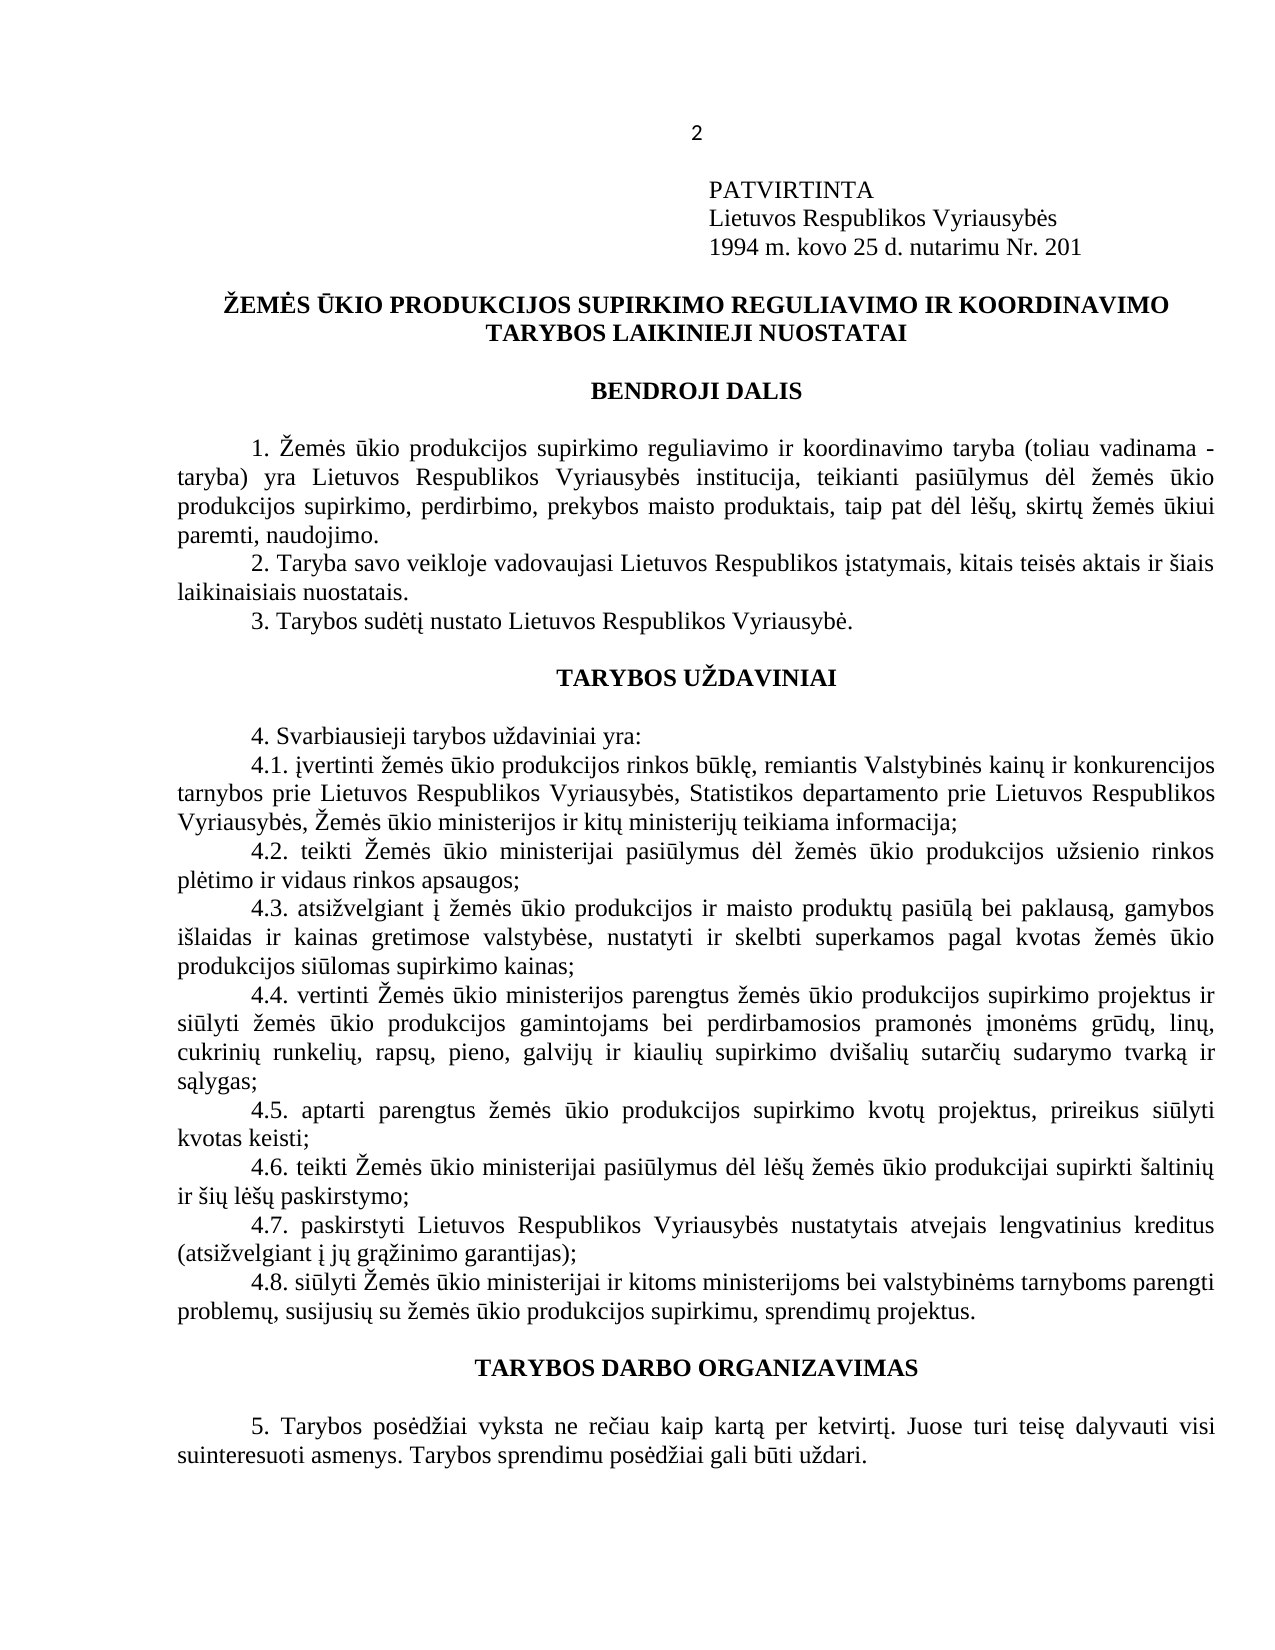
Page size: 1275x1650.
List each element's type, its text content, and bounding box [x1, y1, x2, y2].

text 4.4. vertinti Žemės ūkio ministerijos parengtus žemės ūkio produkcijos supirkimo projektus ir siūlyti žemės ūkio produkcijos gamintojams bei perdirbamosios pramonės įmonėms grūdų, linų, cukrinių runkelių, rapsų, pieno, galvijų ir kiaulių supirkimo dvišalių sutarčių sudarymo tvarką ir sąlygas; [177, 980, 1216, 1095]
text 3. Tarybos sudėtį nustato Lietuvos Respublikos Vyriausybė. [177, 606, 1216, 635]
text 4.1. įvertinti žemės ūkio produkcijos rinkos būklę, remiantis Valstybinės kainų ir konkurencijos tarnybos prie Lietuvos Respublikos Vyriausybės, Statistikos departamento prie Lietuvos Respublikos Vyriausybės, Žemės ūkio ministerijos ir kitų ministerijų teikiama informacija; [177, 750, 1216, 836]
text 2. Taryba savo veikloje vadovaujasi Lietuvos Respublikos įstatymais, kitais teisės aktais ir šiais laikinaisiais nuostatais. [177, 548, 1216, 606]
text 1. Žemės ūkio produkcijos supirkimo reguliavimo ir koordinavimo taryba (toliau vadinama - taryba) yra Lietuvos Respublikos Vyriausybės institucija, teikianti pasiūlymus dėl žemės ūkio produkcijos supirkimo, perdirbimo, prekybos maisto produktais, taip pat dėl lėšų, skirtų žemės ūkiui paremti, naudojimo. [177, 433, 1216, 548]
text Tarybos uždaviniai [177, 663, 1216, 692]
text 5. Tarybos posėdžiai vyksta ne rečiau kaip kartą per ketvirtį. Juose turi teisę dalyvauti visi suinteresuoti asmenys. Tarybos sprendimu posėdžiai gali būti uždari. [177, 1411, 1216, 1468]
text Lietuvos Respublikos Vyriausybės [177, 203, 1216, 232]
text 4.5. aptarti parengtus žemės ūkio produkcijos supirkimo kvotų projektus, prireikus siūlyti kvotas keisti; [177, 1095, 1216, 1152]
text PATVIRTINTA [177, 175, 1216, 203]
text Bendroji dalis [177, 376, 1216, 405]
text 4.6. teikti Žemės ūkio ministerijai pasiūlymus dėl lėšų žemės ūkio produkcijai supirkti šaltinių ir šių lėšų paskirstymo; [177, 1152, 1216, 1210]
text 4.2. teikti Žemės ūkio ministerijai pasiūlymus dėl žemės ūkio produkcijos užsienio rinkos plėtimo ir vidaus rinkos apsaugos; [177, 836, 1216, 893]
text 4.3. atsižvelgiant į žemės ūkio produkcijos ir maisto produktų pasiūlą bei paklausą, gamybos išlaidas ir kainas gretimose valstybėse, nustatyti ir skelbti superkamos pagal kvotas žemės ūkio produkcijos siūlomas supirkimo kainas; [177, 893, 1216, 980]
text Žemės ūkio produkcijos supirkimo reguliavimo ir koordinavimo tarybos laikinieji nuostatai [177, 290, 1216, 347]
text 4. Svarbiausieji tarybos uždaviniai yra: [177, 721, 1216, 750]
text Tarybos darbo organizavimas [177, 1353, 1216, 1382]
text 1994 m. kovo 25 d. nutarimu Nr. 201 [177, 232, 1216, 261]
text 4.7. paskirstyti Lietuvos Respublikos Vyriausybės nustatytais atvejais lengvatinius kreditus (atsižvelgiant į jų grąžinimo garantijas); [177, 1210, 1216, 1267]
text 4.8. siūlyti Žemės ūkio ministerijai ir kitoms ministerijoms bei valstybinėms tarnyboms parengti problemų, susijusių su žemės ūkio produkcijos supirkimu, sprendimų projektus. [177, 1267, 1216, 1325]
